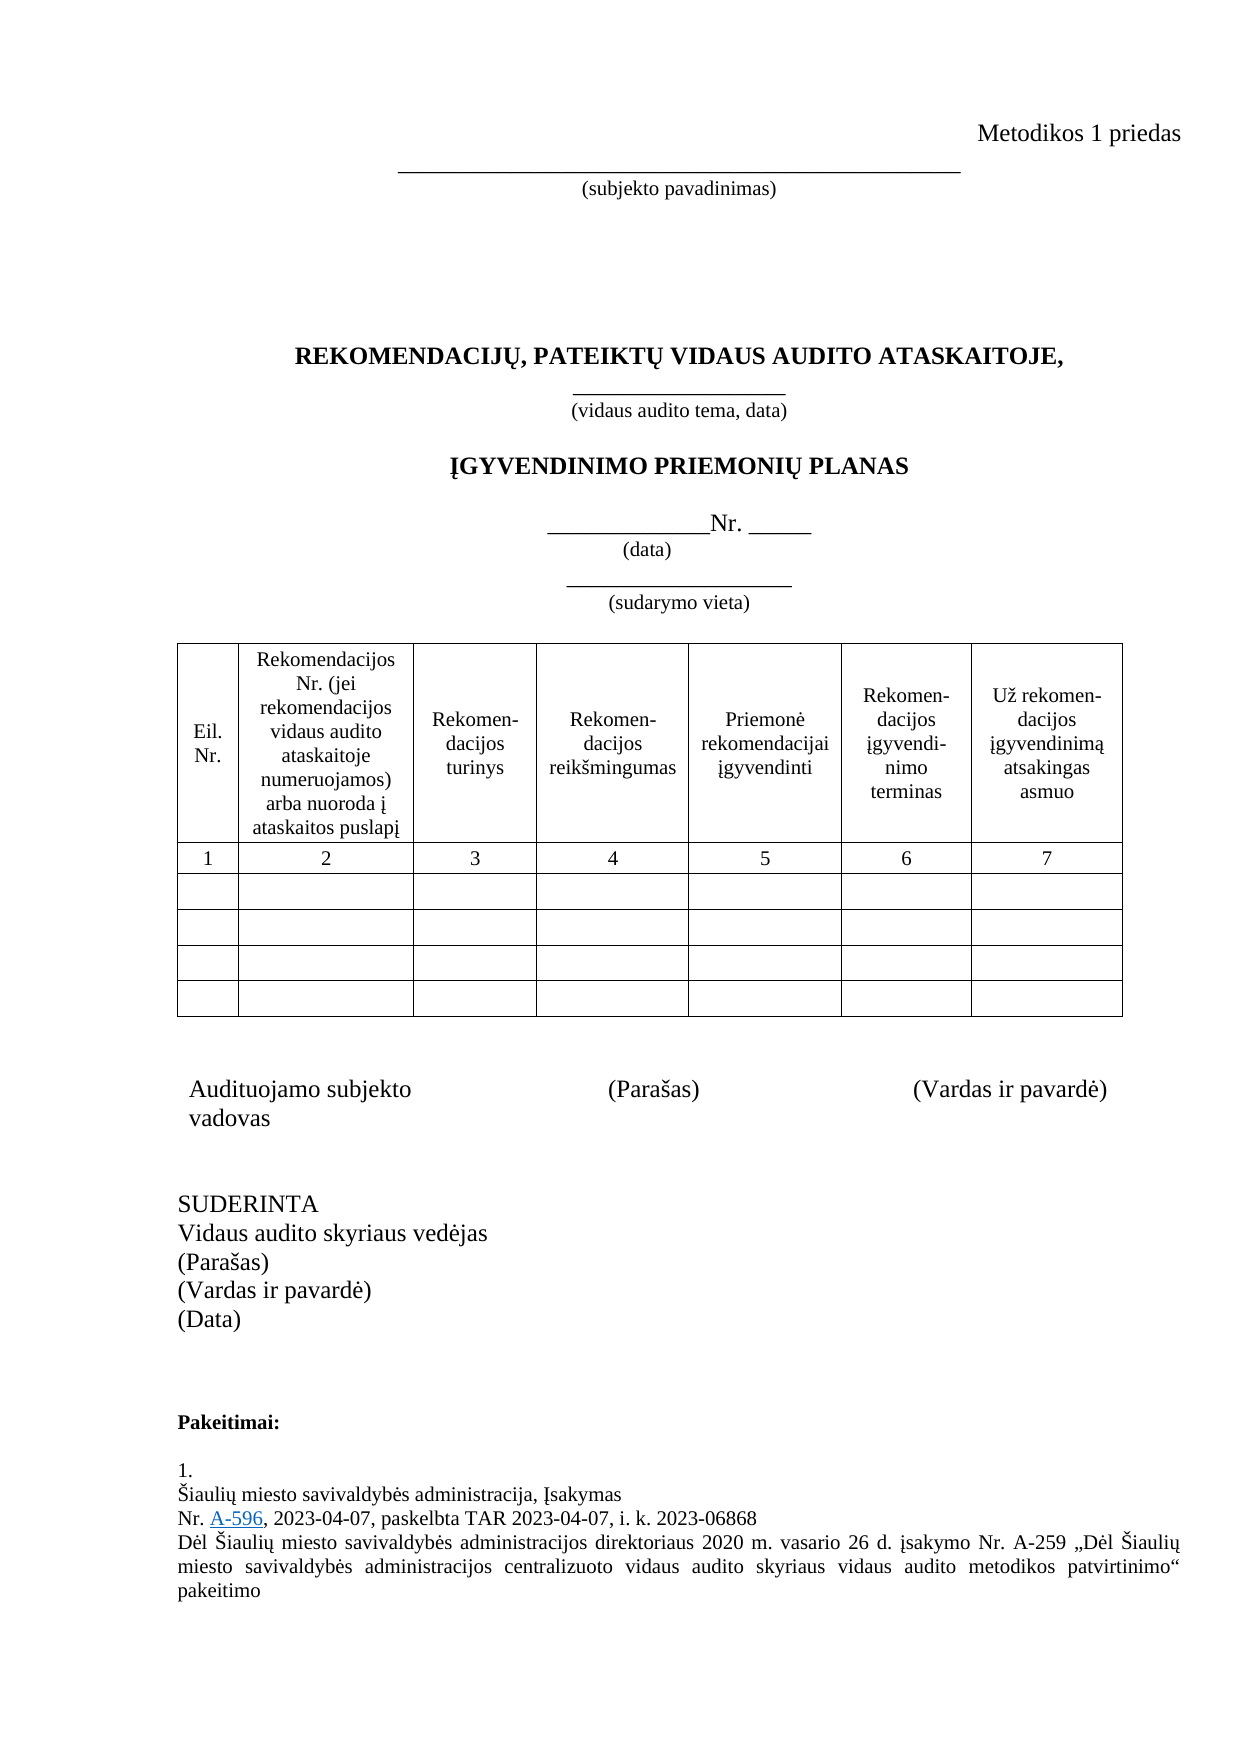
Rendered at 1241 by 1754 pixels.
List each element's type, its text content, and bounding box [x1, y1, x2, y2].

table_cell [239, 946, 413, 980]
table_cell [972, 874, 1122, 909]
table_cell [537, 910, 688, 944]
text (sudarymo vieta) [177, 590, 1181, 614]
table_header Rekomen- dacijos reikšmingumas [537, 644, 688, 842]
table_cell 2 [239, 843, 413, 873]
table_header Rekomendacijos Nr. (jei rekomendacijos vidaus audito ataskaitoje numeruojamos) arba nuoroda į ataskaitos puslapį [239, 644, 413, 842]
table_cell [689, 874, 841, 909]
table_cell [689, 946, 841, 980]
table_cell 6 [842, 843, 971, 873]
table_cell [537, 981, 688, 1016]
table_header (Vardas ir pavardė) [808, 1074, 1122, 1132]
table_cell [537, 874, 688, 909]
table_cell [842, 874, 971, 909]
table_cell [689, 910, 841, 944]
text Vidaus audito skyriaus vedėjas [177, 1218, 1181, 1247]
table_header Už rekomen- dacijos įgyvendinimą atsakingas asmuo [972, 644, 1122, 842]
text __________________ [177, 561, 1181, 590]
text (data) [118, 537, 1181, 561]
table_cell [842, 910, 971, 944]
table_header (Parašas) [493, 1074, 808, 1132]
table_cell [414, 946, 536, 980]
table_cell [414, 981, 536, 1016]
table_cell [842, 981, 971, 1016]
table_header Eil. Nr. [178, 644, 238, 842]
text Pakeitimai: [177, 1410, 1181, 1434]
table_cell [972, 910, 1122, 944]
table_cell 1 [178, 843, 238, 873]
table_cell [178, 910, 238, 944]
table_cell [842, 946, 971, 980]
text (Data) [177, 1304, 1181, 1333]
table_cell 4 [537, 843, 688, 873]
table_cell [972, 946, 1122, 980]
text _____________Nr. _____ [177, 508, 1181, 537]
table_cell 7 [972, 843, 1122, 873]
table_cell [537, 946, 688, 980]
text ĮGYVENDINIMO PRIEMONIŲ PLANAS [177, 451, 1181, 480]
text (subjekto pavadinimas) [177, 176, 1181, 200]
text Nr. A-596, 2023-04-07, paskelbta TAR 2023-04-07, i. k. 2023-06868 [177, 1506, 1181, 1530]
text Šiaulių miesto savivaldybės administracija, Įsakymas [177, 1482, 1181, 1506]
table_cell 5 [689, 843, 841, 873]
text REKOMENDACIJŲ, PATEIKTŲ VIDAUS AUDITO ATASKAITOJE, [177, 341, 1181, 369]
text _________________ [177, 369, 1181, 398]
table_header Rekomen-dacijos turinys [414, 644, 536, 842]
table_cell [239, 874, 413, 909]
table_cell [689, 981, 841, 1016]
text SUDERINTA [177, 1189, 1181, 1218]
table_cell [414, 910, 536, 944]
text Dėl Šiaulių miesto savivaldybės administracijos direktoriaus 2020 m. vasario 26 d. įsakymo Nr. A-259 „Dėl Šiaulių miesto savivaldybės administracijos centralizuoto vidaus audito skyriaus vidaus audito metodikos patvirtinimo“ pakeitimo [177, 1530, 1181, 1602]
table_cell [178, 874, 238, 909]
table_header Rekomen-dacijos įgyvendi-nimo terminas [842, 644, 971, 842]
table_header Audituojamo subjekto vadovas [177, 1074, 493, 1132]
table_cell [178, 981, 238, 1016]
text (Vardas ir pavardė) [177, 1276, 1181, 1304]
text 1. [177, 1458, 1181, 1482]
text Metodikos 1 priedas [177, 118, 1181, 147]
table_header Priemonė rekomendacijai įgyvendinti [689, 644, 841, 842]
text _____________________________________________ [177, 147, 1181, 176]
table_cell [972, 981, 1122, 1016]
text (vidaus audito tema, data) [177, 398, 1181, 422]
table_cell [239, 981, 413, 1016]
table_cell 3 [414, 843, 536, 873]
table_cell [178, 946, 238, 980]
text (Parašas) [177, 1247, 1181, 1276]
table_cell [414, 874, 536, 909]
table_cell [239, 910, 413, 944]
